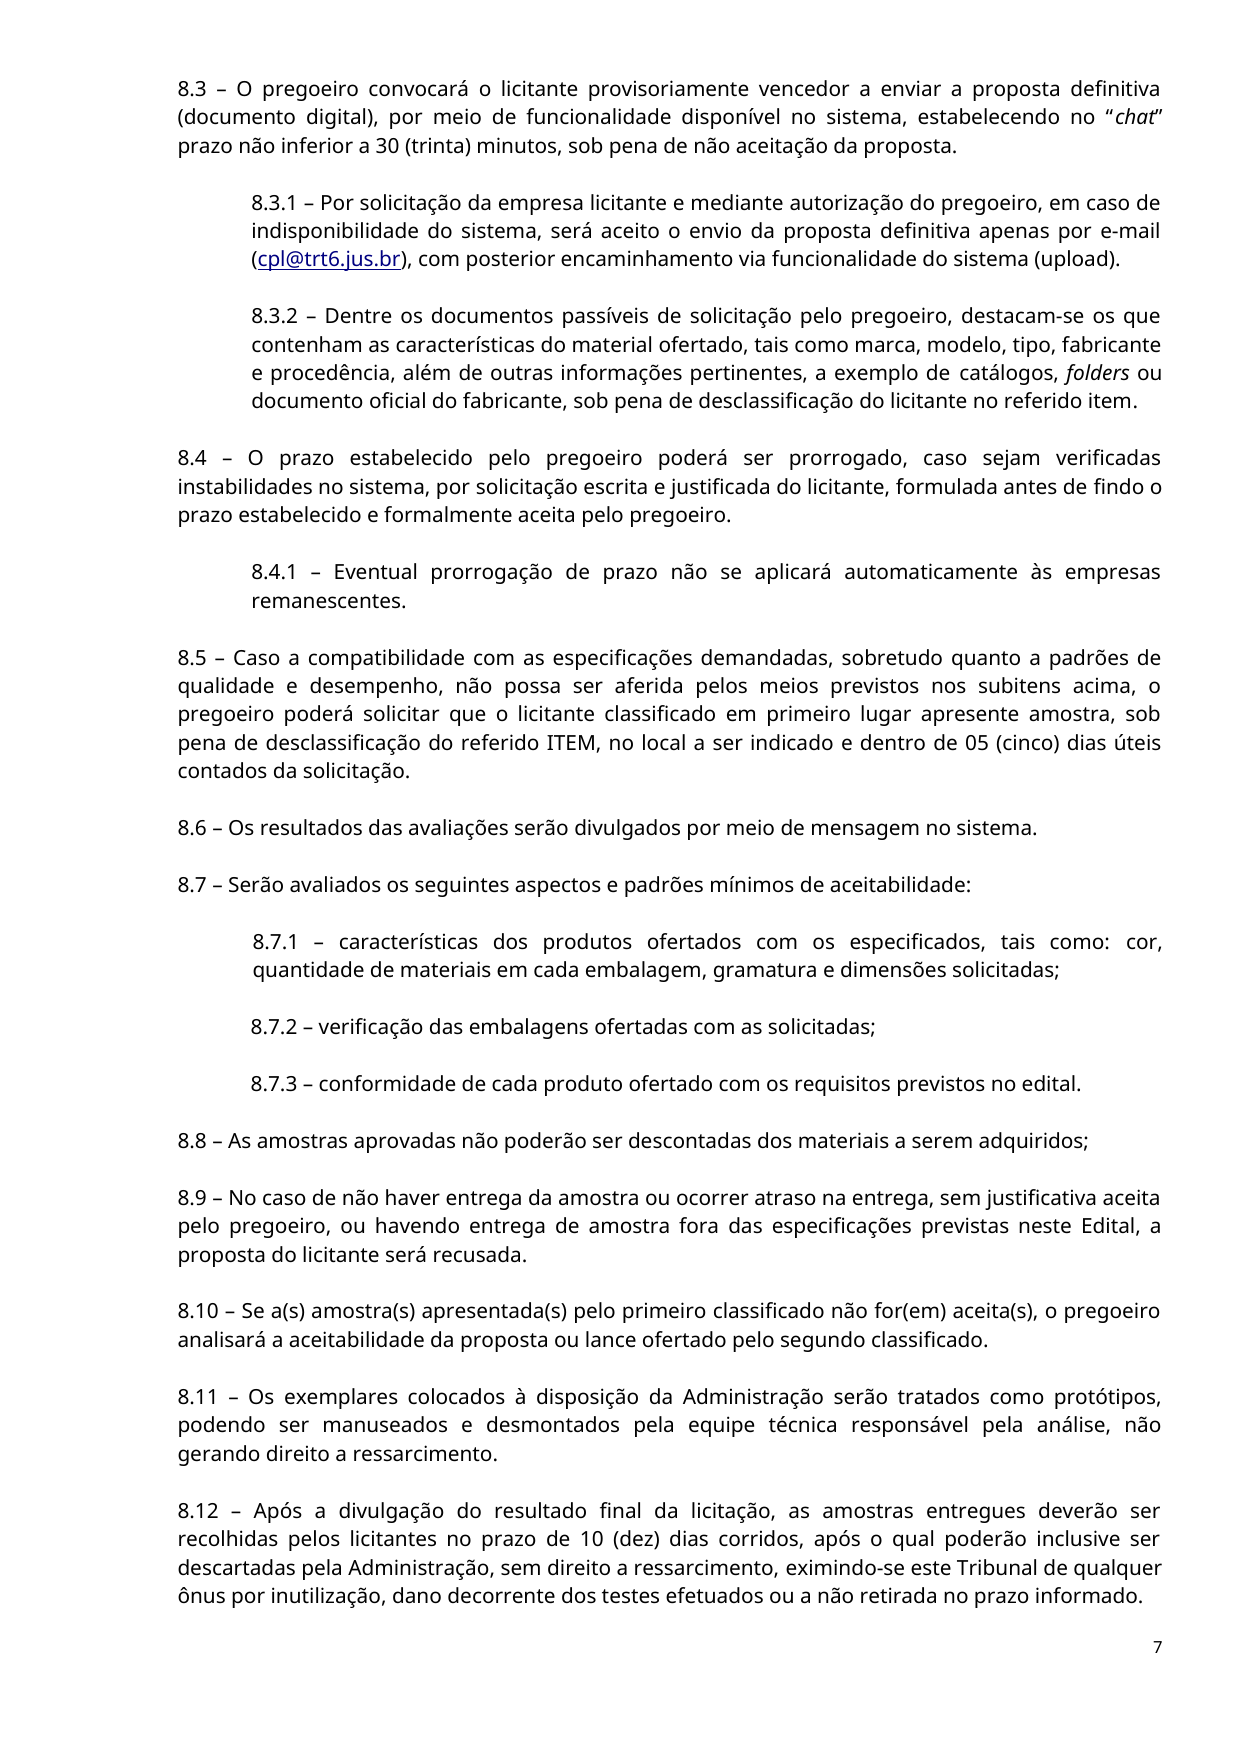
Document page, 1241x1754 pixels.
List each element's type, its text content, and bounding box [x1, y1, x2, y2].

text 8.7 – Serão avaliados os seguintes aspectos e padrões mínimos de aceitabilidade: [177, 870, 1162, 898]
list 8.10 – Se a(s) amostra(s) apresentada(s) pelo primeiro classificado não for(em) aceita(s), o pregoeiro analisará a aceitabilidade da proposta ou lance ofertado pelo segundo classificado. [177, 1297, 1162, 1353]
list 8.5 – Caso a compatibilidade com as especificações demandadas, sobretudo quanto a padrões de qualidade e desempenho, não possa ser aferida pelos meios previstos nos subitens acima, o pregoeiro poderá solicitar que o licitante classificado em primeiro lugar apresente amostra, sob pena de desclassificação do referido ITEM, no local a ser indicado e dentro de 05 (cinco) dias úteis contados da solicitação. [177, 643, 1162, 785]
text 8.7.1 – características dos produtos ofertados com os especificados, tais como: cor, quantidade de materiais em cada embalagem, gramatura e dimensões solicitadas; [252, 927, 1162, 984]
text 8.12 – Após a divulgação do resultado final da licitação, as amostras entregues deverão ser recolhidas pelos licitantes no prazo de 10 (dez) dias corridos, após o qual poderão inclusive ser descartadas pela Administração, sem direito a ressarcimento, eximindo-se este Tribunal de qualquer ônus por inutilização, dano decorrente dos testes efetuados ou a não retirada no prazo informado. [177, 1496, 1162, 1609]
list 8.9 – No caso de não haver entrega da amostra ou ocorrer atraso na entrega, sem justificativa aceita pelo pregoeiro, ou havendo entrega de amostra fora das especificações previstas neste Edital, a proposta do licitante será recusada. [177, 1183, 1162, 1268]
text 8.7.2 – verificação das embalagens ofertadas com as solicitadas; [250, 1012, 1162, 1041]
text 8.6 – Os resultados das avaliações serão divulgados por meio de mensagem no sistema. [177, 813, 1162, 842]
text 8.4.1 – Eventual prorrogação de prazo não se aplicará automaticamente às empresas remanescentes. [251, 557, 1162, 614]
text 8.8 – As amostras aprovadas não poderão ser descontadas dos materiais a serem adquiridos; [177, 1126, 1159, 1154]
text 8.3 – O pregoeiro convocará o licitante provisoriamente vencedor a enviar a proposta definitiva (documento digital), por meio de funcionalidade disponível no sistema, estabelecendo no “chat” prazo não inferior a 30 (trinta) minutos, sob pena de não aceitação da proposta. [177, 74, 1162, 159]
text 8.7.3 – conformidade de cada produto ofertado com os requisitos previstos no edital. [250, 1069, 1162, 1098]
text 8.4 – O prazo estabelecido pelo pregoeiro poderá ser prorrogado, caso sejam verificadas instabilidades no sistema, por solicitação escrita e justificada do licitante, formulada antes de findo o prazo estabelecido e formalmente aceita pelo pregoeiro. [177, 443, 1162, 529]
text 8.11 – Os exemplares colocados à disposição da Administração serão tratados como protótipos, podendo ser manuseados e desmontados pela equipe técnica responsável pela análise, não gerando direito a ressarcimento. [177, 1382, 1162, 1467]
text 8.3.1 – Por solicitação da empresa licitante e mediante autorização do pregoeiro, em caso de indisponibilidade do sistema, será aceito o envio da proposta definitiva apenas por e-mail (cpl@trt6.jus.br), com posterior encaminhamento via funcionalidade do sistema (upload). [251, 188, 1162, 273]
text 8.3.2 – Dentre os documentos passíveis de solicitação pelo pregoeiro, destacam-se os que contenham as características do material ofertado, tais como marca, modelo, tipo, fabricante e procedência, além de outras informações pertinentes, a exemplo de catálogos, folders ou documento oficial do fabricante, sob pena de desclassificação do licitante no referido item. [251, 301, 1162, 415]
